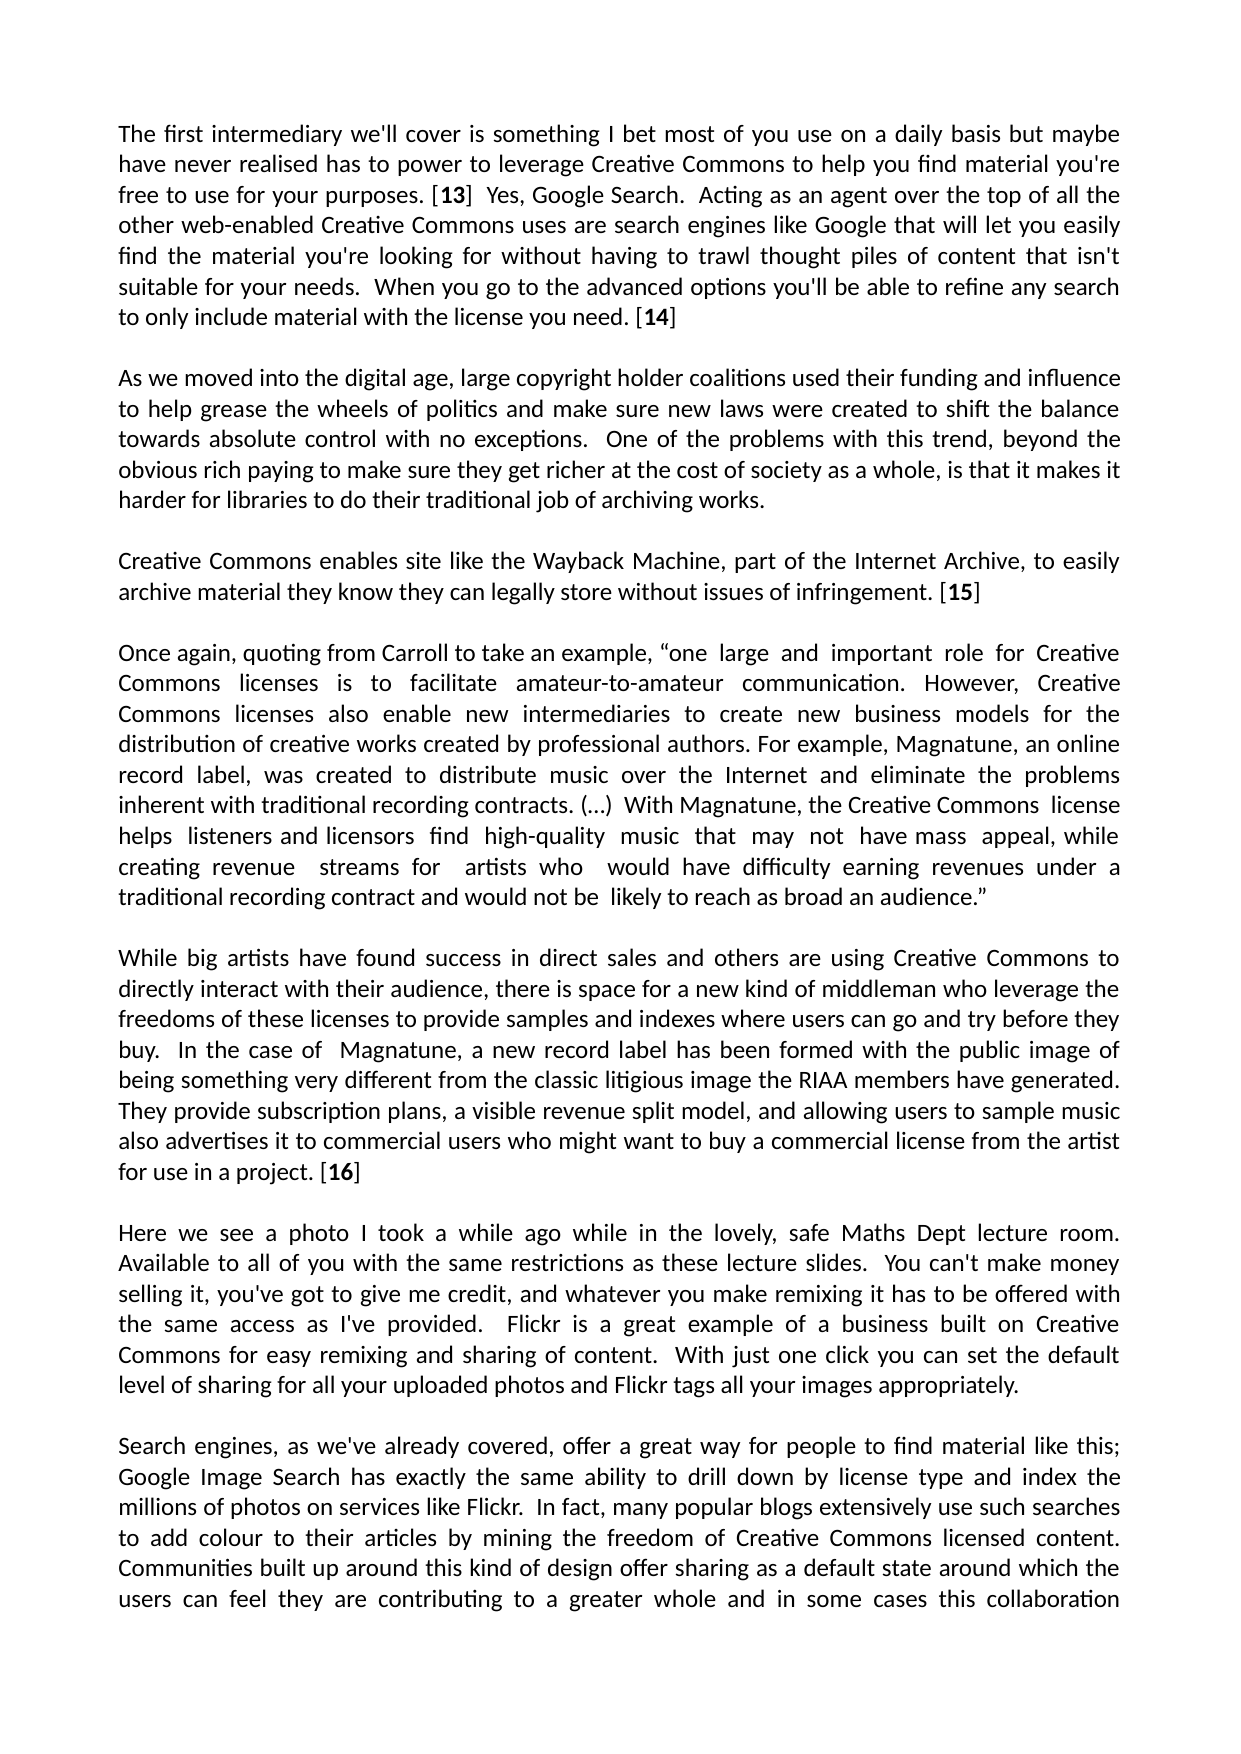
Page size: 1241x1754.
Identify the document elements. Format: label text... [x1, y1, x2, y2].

text Search engines, as we've already covered, offer a great way for people to find material like this; Google Image Search has exactly the same ability to drill down by license type and index the millions of photos on services like Flickr. In fact, many popular blogs extensively use such searches to add colour to their articles by mining the freedom of Creative Commons licensed content. Communities built up around this kind of design offer sharing as a default state around which the users can feel they are contributing to a greater whole and in some cases this collaboration [118, 1431, 1122, 1614]
text Creative Commons enables site like the Wayback Machine, part of the Internet Archive, to easily archive material they know they can legally store without issues of infringement. [15] [118, 545, 1122, 606]
text While big artists have found success in direct sales and others are using Creative Commons to directly interact with their audience, there is space for a new kind of middleman who leverage the freedoms of these licenses to provide samples and indexes where users can go and try before they buy. In the case of Magnatune, a new record label has been formed with the public image of being something very different from the classic litigious image the RIAA members have generated. They provide subscription plans, a visible revenue split model, and allowing users to sample music also advertises it to commercial users who might want to buy a commercial license from the artist for use in a project. [16] [118, 942, 1122, 1186]
text Here we see a photo I took a while ago while in the lovely, safe Maths Dept lecture room. Available to all of you with the same restrictions as these lecture slides. You can't make money selling it, you've got to give me credit, and whatever you make remixing it has to be offered with the same access as I've provided. Flickr is a great example of a business built on Creative Commons for easy remixing and sharing of content. With just one click you can set the default level of sharing for all your uploaded photos and Flickr tags all your images appropriately. [118, 1217, 1122, 1400]
text The first intermediary we'll cover is something I bet most of you use on a daily basis but maybe have never realised has to power to leverage Creative Commons to help you find material you're free to use for your purposes. [13] Yes, Google Search. Acting as an agent over the top of all the other web-enabled Creative Commons uses are search engines like Google that will let you easily find the material you're looking for without having to trawl thought piles of content that isn't suitable for your needs. When you go to the advanced options you'll be able to refine any search to only include material with the license you need. [14] [118, 118, 1122, 332]
text As we moved into the digital age, large copyright holder coalitions used their funding and influence to help grease the wheels of politics and make sure new laws were created to shift the balance towards absolute control with no exceptions. One of the problems with this trend, beyond the obvious rich paying to make sure they get richer at the cost of society as a whole, is that it makes it harder for libraries to do their traditional job of archiving works. [118, 362, 1122, 515]
text Once again, quoting from Carroll to take an example, “one large and important role for Creative Commons licenses is to facilitate amateur-to-amateur communication. However, Creative Commons licenses also enable new intermediaries to create new business models for the distribution of creative works created by professional authors. For example, Magnatune, an online record label, was created to distribute music over the Internet and eliminate the problems inherent with traditional recording contracts. (…) With Magnatune, the Creative Commons license helps listeners and licensors find high-quality music that may not have mass appeal, while creating revenue streams for artists who would have difficulty earning revenues under a traditional recording contract and would not be likely to reach as broad an audience.” [118, 637, 1122, 912]
